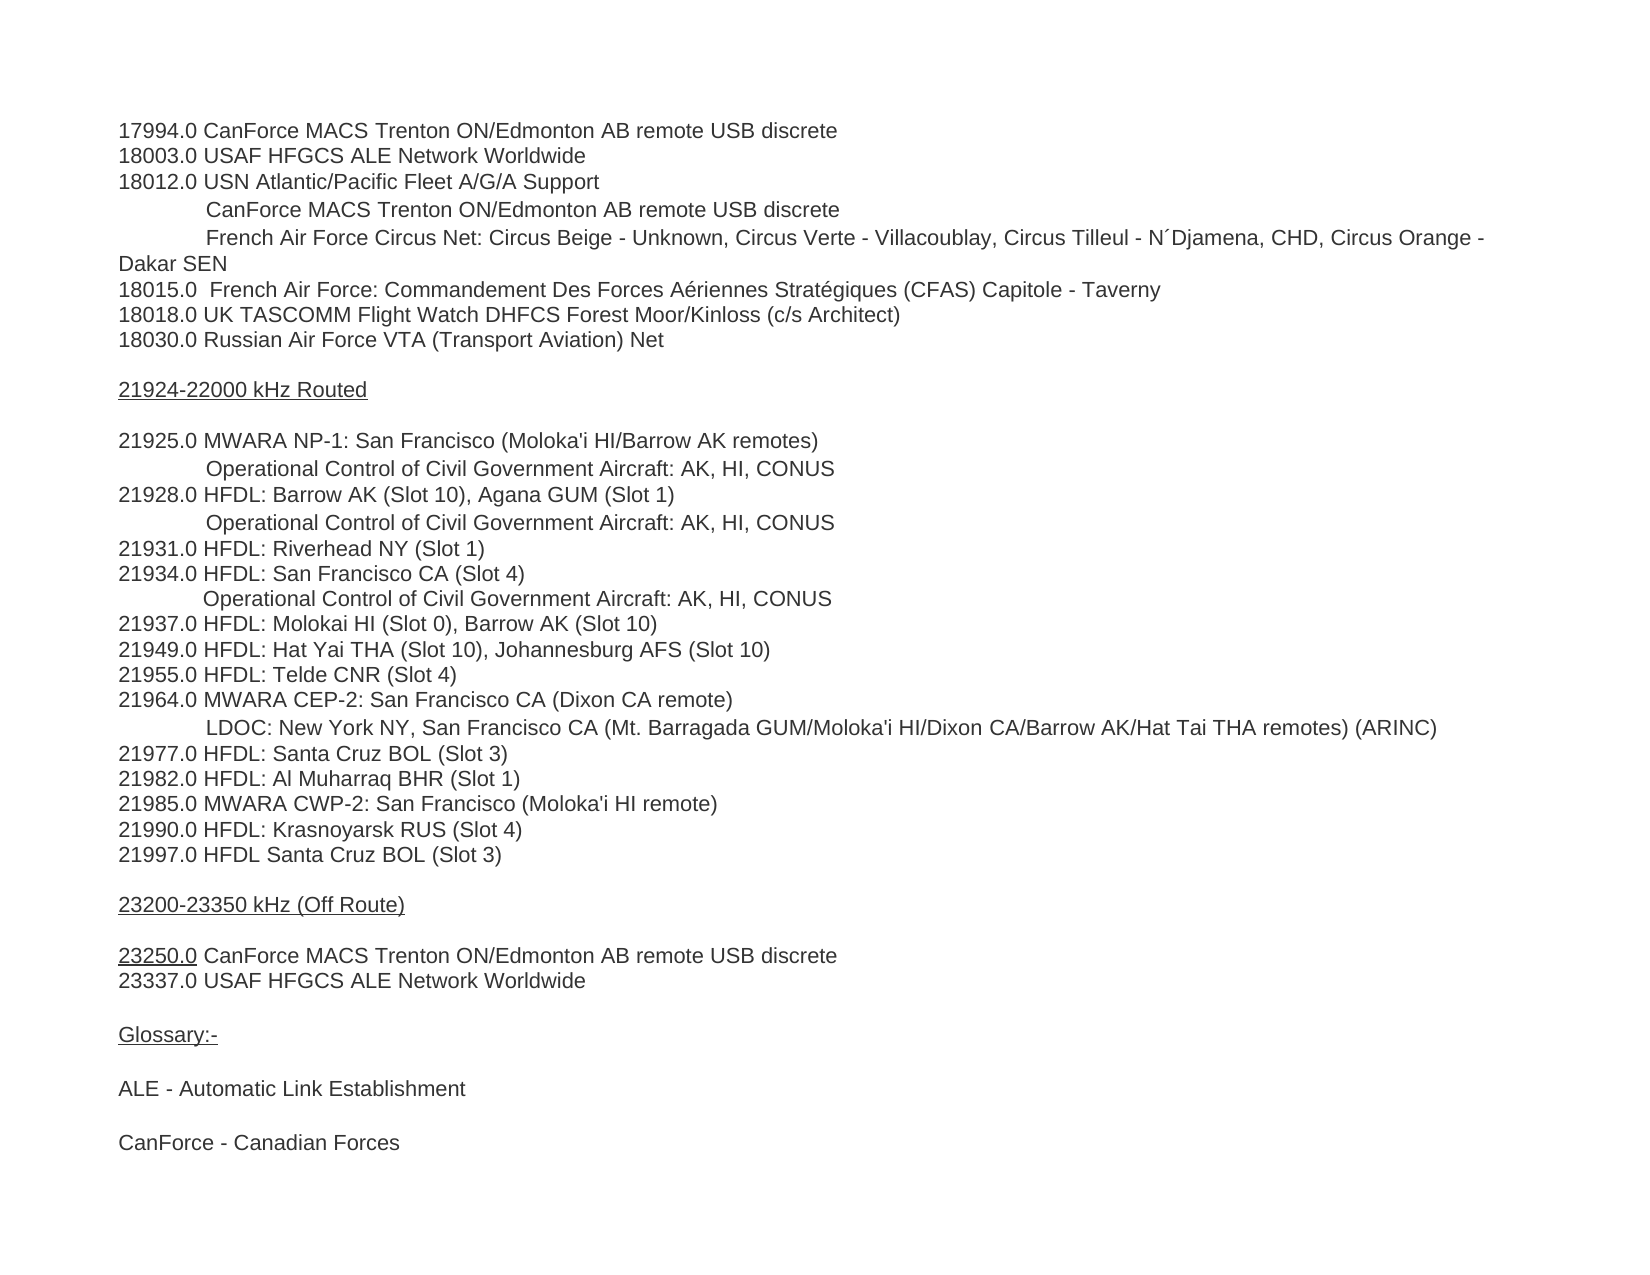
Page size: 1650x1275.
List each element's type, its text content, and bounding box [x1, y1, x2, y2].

text CanForce - Canadian Forces [118, 1130, 1532, 1156]
text 23250.0 CanForce MACS Trenton ON/Edmonton AB remote USB discrete [118, 942, 1532, 968]
text 21924-22000 kHz Routed [118, 377, 1532, 402]
text CanForce MACS Trenton ON/Edmonton AB remote USB discrete [118, 194, 1532, 222]
text 23337.0 USAF HFGCS ALE Network Worldwide [118, 968, 1532, 993]
text 23200-23350 kHz (Off Route) [118, 892, 1532, 917]
text LDOC: New York NY, San Francisco CA (Mt. Barragada GUM/Moloka'i HI/Dixon CA/Barrow AK/Hat Tai THA remotes) (ARINC) 21977.0 HFDL: Santa Cruz BOL (Slot 3) [118, 712, 1532, 766]
text 21928.0 HFDL: Barrow AK (Slot 10), Agana GUM (Slot 1) [118, 482, 1532, 507]
text 21985.0 MWARA CWP-2: San Francisco (Moloka'i HI remote) 21990.0 HFDL: Krasnoyarsk RUS (Slot 4) [118, 791, 1532, 842]
text Operational Control of Civil Government Aircraft: AK, HI, CONUS 21931.0 HFDL: Riverhead NY (Slot 1) [118, 507, 1532, 561]
text Glossary:- [118, 1022, 1532, 1048]
text 21982.0 HFDL: Al Muharraq BHR (Slot 1) [118, 766, 1532, 791]
text 21955.0 HFDL: Telde CNR (Slot 4) [118, 662, 1532, 687]
text 21925.0 MWARA NP-1: San Francisco (Moloka'i HI/Barrow AK remotes) [118, 428, 1532, 453]
text 21997.0 HFDL Santa Cruz BOL (Slot 3) [118, 842, 1532, 867]
text 18003.0 USAF HFGCS ALE Network Worldwide [118, 143, 1532, 168]
text 21964.0 MWARA CEP-2: San Francisco CA (Dixon CA remote) [118, 687, 1532, 712]
text French Air Force Circus Net: Circus Beige - Unknown, Circus Verte - Villacoublay, Circus Tilleul - N´Djamena, CHD, Circus Orange - Dakar SEN 18015.0 French Air Force: Commandement Des Forces Aériennes Stratégiques (CFAS) Capitole - Taverny 18018.0 UK TASCOMM Flight Watch DHFCS Forest Moor/Kinloss (c/s Architect) 18030.0 Russian Air Force VTA (Transport Aviation) Net [118, 222, 1532, 352]
text 18012.0 USN Atlantic/Pacific Fleet A/G/A Support [118, 168, 1532, 194]
text 17994.0 CanForce MACS Trenton ON/Edmonton AB remote USB discrete [118, 118, 1532, 143]
text Operational Control of Civil Government Aircraft: AK, HI, CONUS [118, 453, 1532, 482]
text 21934.0 HFDL: San Francisco CA (Slot 4) Operational Control of Civil Government Aircraft: AK, HI, CONUS 21937.0 HFDL: Molokai HI (Slot 0), Barrow AK (Slot 10) [118, 561, 1532, 636]
text 21949.0 HFDL: Hat Yai THA (Slot 10), Johannesburg AFS (Slot 10) [118, 636, 1532, 662]
text ALE - Automatic Link Establishment [118, 1076, 1532, 1102]
